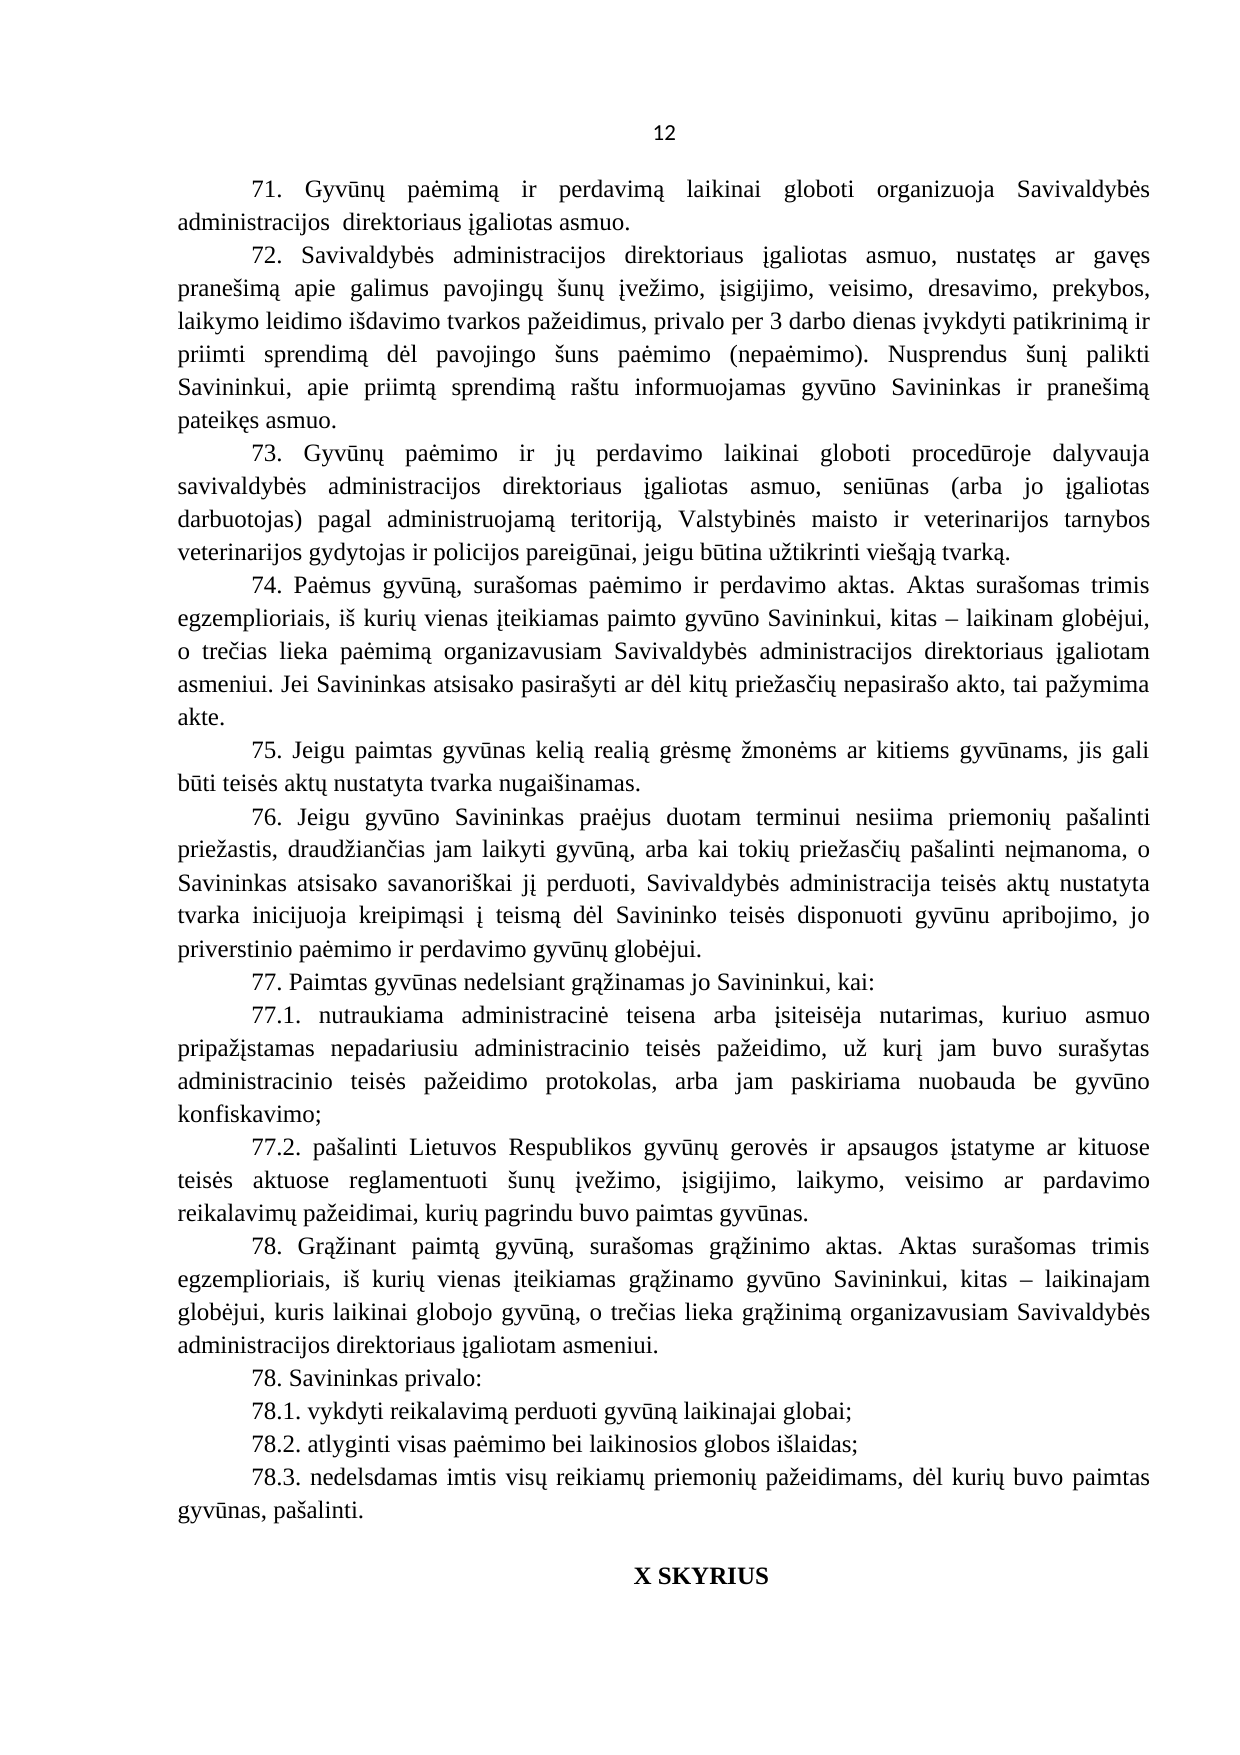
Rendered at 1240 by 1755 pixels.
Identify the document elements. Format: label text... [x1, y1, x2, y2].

text 77.1. nutraukiama administracinė teisena arba įsiteisėja nutarimas, kuriuo asmuo pripažįstamas nepadariusiu administracinio teisės pažeidimo, už kurį jam buvo surašytas administracinio teisės pažeidimo protokolas, arba jam paskiriama nuobauda be gyvūno konfiskavimo; [177, 1000, 1151, 1127]
text 78.1. vykdyti reikalavimą perduoti gyvūną laikinajai globai; [177, 1396, 1151, 1425]
text 75. Jeigu paimtas gyvūnas kelią realią grėsmę žmonėms ar kitiems gyvūnams, jis gali būti teisės aktų nustatyta tvarka nugaišinamas. [177, 736, 1151, 797]
text X SKYRIUS [177, 1561, 1151, 1590]
text 78.2. atlyginti visas paėmimo bei laikinosios globos išlaidas; [177, 1429, 1151, 1458]
text 74. Paėmus gyvūną, surašomas paėmimo ir perdavimo aktas. Aktas surašomas trimis egzemplioriais, iš kurių vienas įteikiamas paimto gyvūno Savininkui, kitas – laikinam globėjui, o trečias lieka paėmimą organizavusiam Savivaldybės administracijos direktoriaus įgaliotam asmeniui. Jei Savininkas atsisako pasirašyti ar dėl kitų priežasčių nepasirašo akto, tai pažymima akte. [177, 570, 1151, 731]
text 78.3. nedelsdamas imtis visų reikiamų priemonių pažeidimams, dėl kurių buvo paimtas gyvūnas, pašalinti. [177, 1462, 1151, 1524]
text 76. Jeigu gyvūno Savininkas praėjus duotam terminui nesiima priemonių pašalinti priežastis, draudžiančias jam laikyti gyvūną, arba kai tokių priežasčių pašalinti neįmanoma, o Savininkas atsisako savanoriškai jį perduoti, Savivaldybės administracija teisės aktų nustatyta tvarka inicijuoja kreipimąsi į teismą dėl Savininko teisės disponuoti gyvūnu apribojimo, jo priverstinio paėmimo ir perdavimo gyvūnų globėjui. [177, 802, 1151, 962]
text 78. Savininkas privalo: [177, 1363, 1151, 1392]
text 73. Gyvūnų paėmimo ir jų perdavimo laikinai globoti procedūroje dalyvauja savivaldybės administracijos direktoriaus įgaliotas asmuo, seniūnas (arba jo įgaliotas darbuotojas) pagal administruojamą teritoriją, Valstybinės maisto ir veterinarijos tarnybos veterinarijos gydytojas ir policijos pareigūnai, jeigu būtina užtikrinti viešąją tvarką. [177, 438, 1151, 566]
text 72. Savivaldybės administracijos direktoriaus įgaliotas asmuo, nustatęs ar gavęs pranešimą apie galimus pavojingų šunų įvežimo, įsigijimo, veisimo, dresavimo, prekybos, laikymo leidimo išdavimo tvarkos pažeidimus, privalo per 3 darbo dienas įvykdyti patikrinimą ir priimti sprendimą dėl pavojingo šuns paėmimo (nepaėmimo). Nusprendus šunį palikti Savininkui, apie priimtą sprendimą raštu informuojamas gyvūno Savininkas ir pranešimą pateikęs asmuo. [177, 240, 1151, 434]
text 78. Grąžinant paimtą gyvūną, surašomas grąžinimo aktas. Aktas surašomas trimis egzemplioriais, iš kurių vienas įteikiamas grąžinamo gyvūno Savininkui, kitas – laikinajam globėjui, kuris laikinai globojo gyvūną, o trečias lieka grąžinimą organizavusiam Savivaldybės administracijos direktoriaus įgaliotam asmeniui. [177, 1231, 1151, 1359]
text 71. Gyvūnų paėmimą ir perdavimą laikinai globoti organizuoja Savivaldybės administracijos direktoriaus įgaliotas asmuo. [177, 174, 1151, 236]
text 77. Paimtas gyvūnas nedelsiant grąžinamas jo Savininkui, kai: [177, 967, 1151, 995]
text 77.2. pašalinti Lietuvos Respublikos gyvūnų gerovės ir apsaugos įstatyme ar kituose teisės aktuose reglamentuoti šunų įvežimo, įsigijimo, laikymo, veisimo ar pardavimo reikalavimų pažeidimai, kurių pagrindu buvo paimtas gyvūnas. [177, 1132, 1151, 1227]
